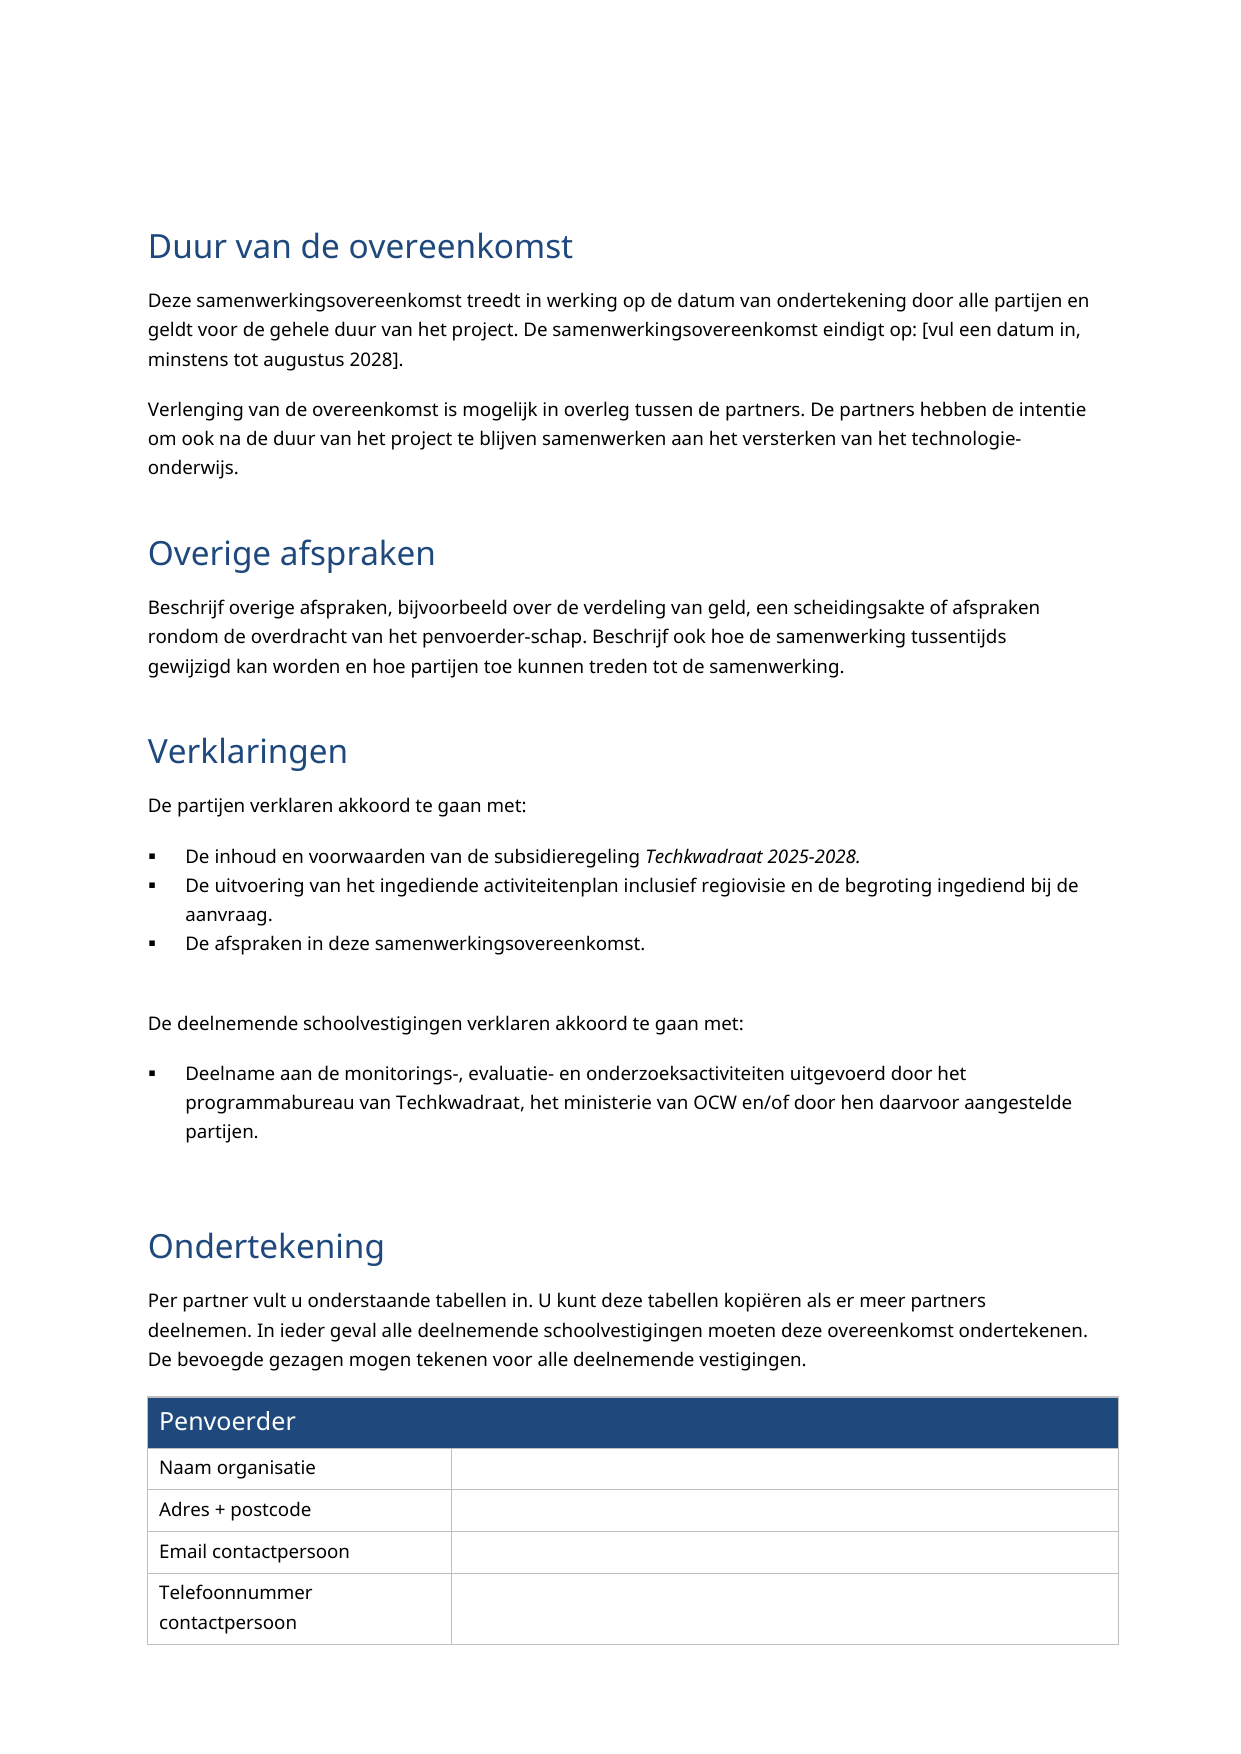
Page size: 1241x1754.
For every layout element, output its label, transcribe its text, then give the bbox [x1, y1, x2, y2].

subtitle Overige afspraken [148, 530, 1092, 575]
table_cell [452, 1532, 1118, 1573]
list Deelname aan de monitorings-, evaluatie- en onderzoeksactiviteiten uitgevoerd door het programmabureau van Techkwadraat, het ministerie van OCW en/of door hen daarvoor aangestelde partijen. [148, 1060, 1092, 1144]
text De partijen verklaren akkoord te gaan met: [148, 793, 1092, 818]
table_cell Adres + postcode [148, 1490, 451, 1531]
text Per partner vult u onderstaande tabellen in. U kunt deze tabellen kopiëren als er meer partners deelnemen. In ieder geval alle deelnemende schoolvestigingen moeten deze overeenkomst ondertekenen. De bevoegde gezagen mogen tekenen voor alle deelnemende vestigingen. [148, 1288, 1092, 1372]
table_cell Email contactpersoon [148, 1532, 451, 1573]
table_cell [452, 1449, 1118, 1489]
text Deze samenwerkingsovereenkomst treedt in werking op de datum van ondertekening door alle partijen en geldt voor de gehele duur van het project. De samenwerkingsovereenkomst eindigt op: [vul een datum in, minstens tot augustus 2028]. [148, 287, 1092, 372]
subtitle Verklaringen [148, 728, 1092, 773]
text De deelnemende schoolvestigingen verklaren akkoord te gaan met: [148, 1010, 1092, 1036]
table_cell Telefoonnummer contactpersoon [148, 1574, 451, 1644]
subtitle Duur van de overeenkomst [148, 223, 1092, 268]
text Verlenging van de overeenkomst is mogelijk in overleg tussen de partners. De partners hebben de intentie om ook na de duur van het project te blijven samenwerken aan het versterken van het technologie-onderwijs. [148, 396, 1092, 480]
table_cell [452, 1490, 1118, 1531]
text Beschrijf overige afspraken, bijvoorbeeld over de verdeling van geld, een scheidingsakte of afspraken rondom de overdracht van het penvoerder-schap. Beschrijf ook hoe de samenwerking tussentijds gewijzigd kan worden en hoe partijen toe kunnen treden tot de samenwerking. [148, 594, 1092, 678]
subtitle Ondertekening [148, 1223, 1092, 1268]
list De afspraken in deze samenwerkingsovereenkomst. [148, 931, 1092, 956]
table_cell [452, 1574, 1118, 1644]
table_header Penvoerder [148, 1398, 1118, 1448]
table_cell Naam organisatie [148, 1449, 451, 1489]
list De uitvoering van het ingediende activiteitenplan inclusief regiovisie en de begroting ingediend bij de aanvraag. [148, 872, 1092, 927]
list De inhoud en voorwaarden van de subsidieregeling Techkwadraat 2025-2028. [148, 843, 1092, 868]
